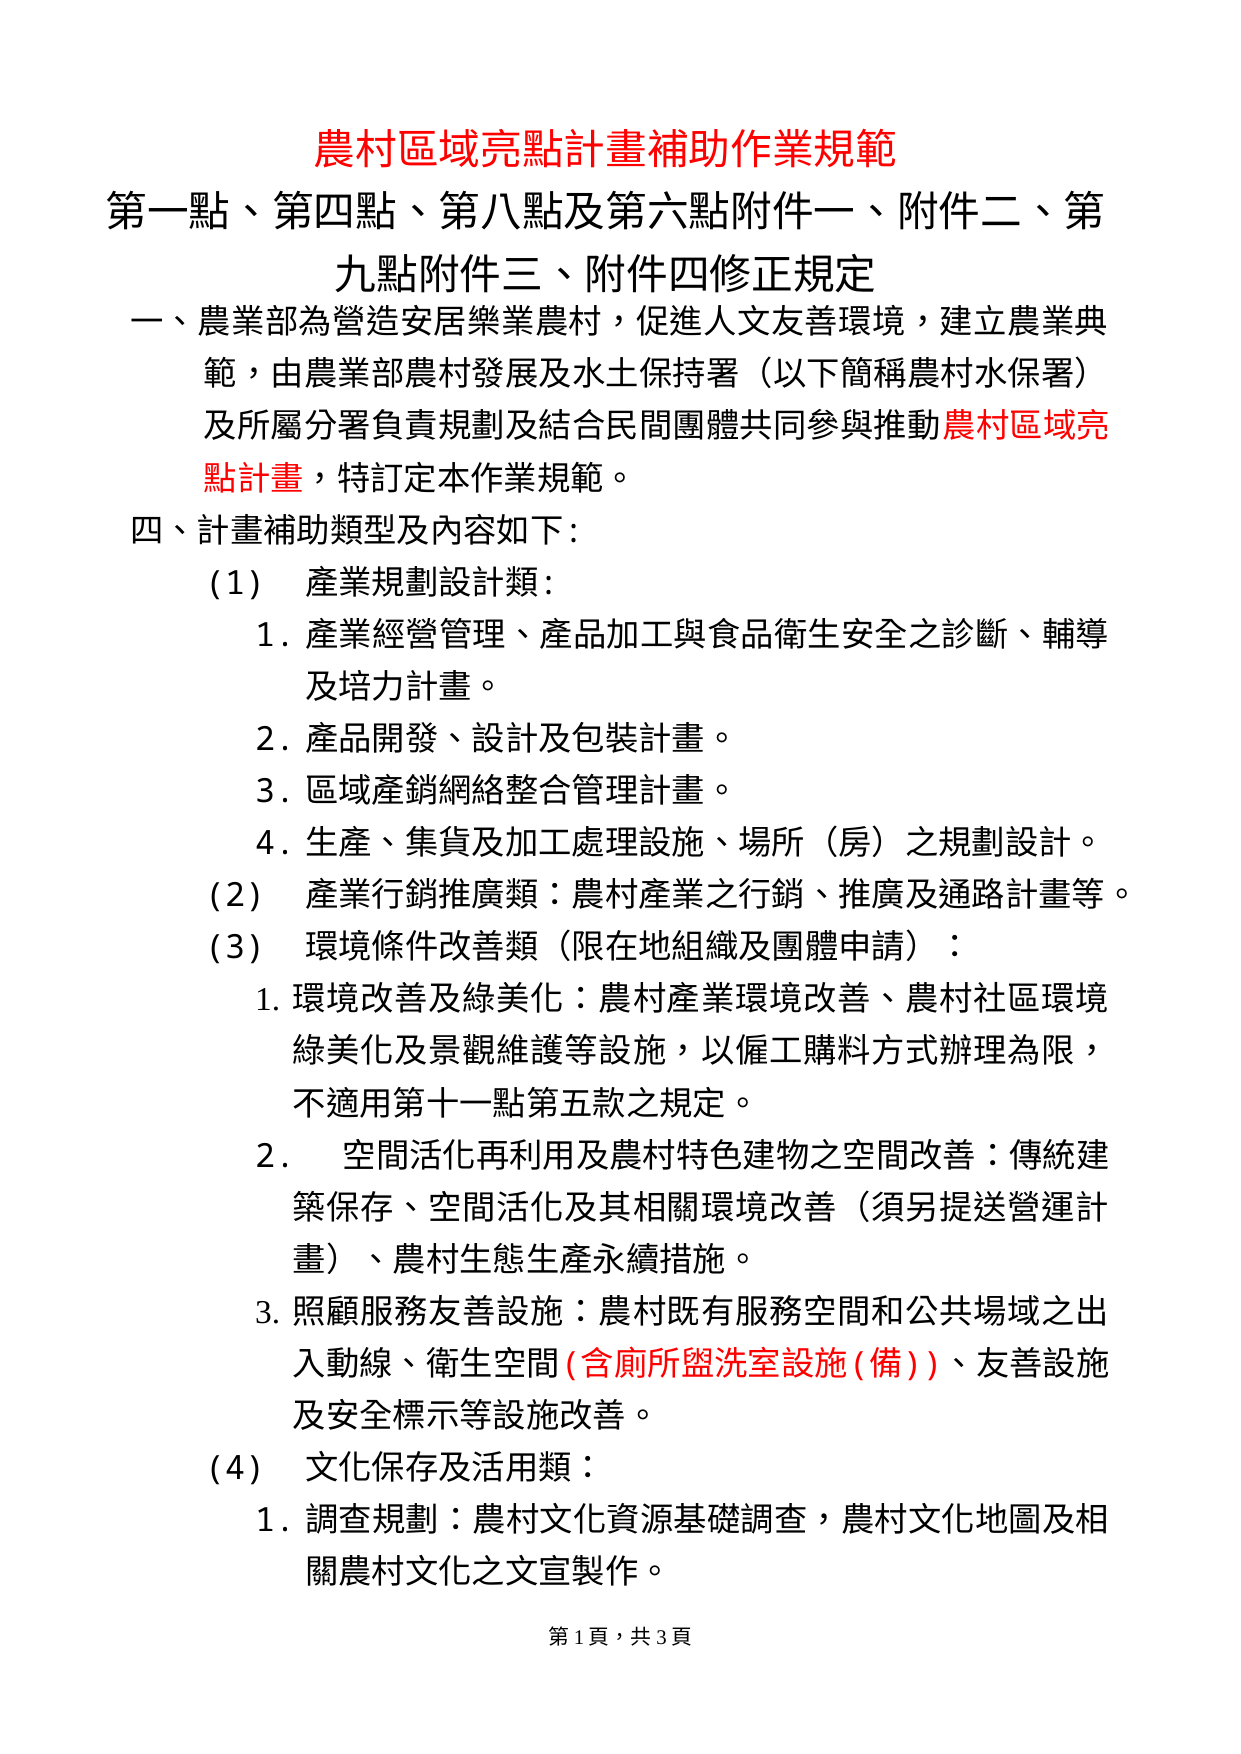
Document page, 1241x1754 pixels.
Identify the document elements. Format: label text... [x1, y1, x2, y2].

list 產業行銷推廣類：農村產業之行銷、推廣及通路計畫等。 [205, 865, 1110, 917]
text 第一點、第四點、第八點及第六點附件一、附件二、第九點附件三、附件四修正規定 [100, 167, 1110, 292]
list 區域產銷網絡整合管理計畫。 [255, 761, 1110, 813]
list 照顧服務友善設施：農村既有服務空間和公共場域之出入動線、衛生空間(含廁所盥洗室設施(備))、友善設施及安全標示等設施改善。 [255, 1282, 1110, 1438]
list 調查規劃：農村文化資源基礎調查，農村文化地圖及相關農村文化之文宣製作。 [255, 1490, 1110, 1594]
list 產業規劃設計類: [205, 552, 1110, 604]
list 產品開發、設計及包裝計畫。 [255, 709, 1110, 761]
list 生產、集貨及加工處理設施、場所（房）之規劃設計。 [255, 813, 1110, 865]
list 產業經營管理、產品加工與食品衛生安全之診斷、輔導及培力計畫。 [255, 604, 1110, 709]
list 環境條件改善類（限在地組織及團體申請）： [205, 917, 1110, 969]
list 文化保存及活用類： [205, 1438, 1110, 1490]
list 環境改善及綠美化：農村產業環境改善、農村社區環境綠美化及景觀維護等設施，以僱工購料方式辦理為限，不適用第十一點第五款之規定。 [255, 969, 1110, 1125]
text 農村區域亮點計畫補助作業規範 [100, 104, 1110, 167]
text 一、農業部為營造安居樂業農村，促進人文友善環境，建立農業典範，由農業部農村發展及水土保持署（以下簡稱農村水保署）及所屬分署負責規劃及結合民間團體共同參與推動農村區域亮點計畫，特訂定本作業規範。 [130, 292, 1110, 500]
list 空間活化再利用及農村特色建物之空間改善：傳統建築保存、空間活化及其相關環境改善（須另提送營運計畫）、農村生態生產永續措施。 [255, 1125, 1110, 1282]
text 四、計畫補助類型及內容如下: [130, 500, 1110, 552]
